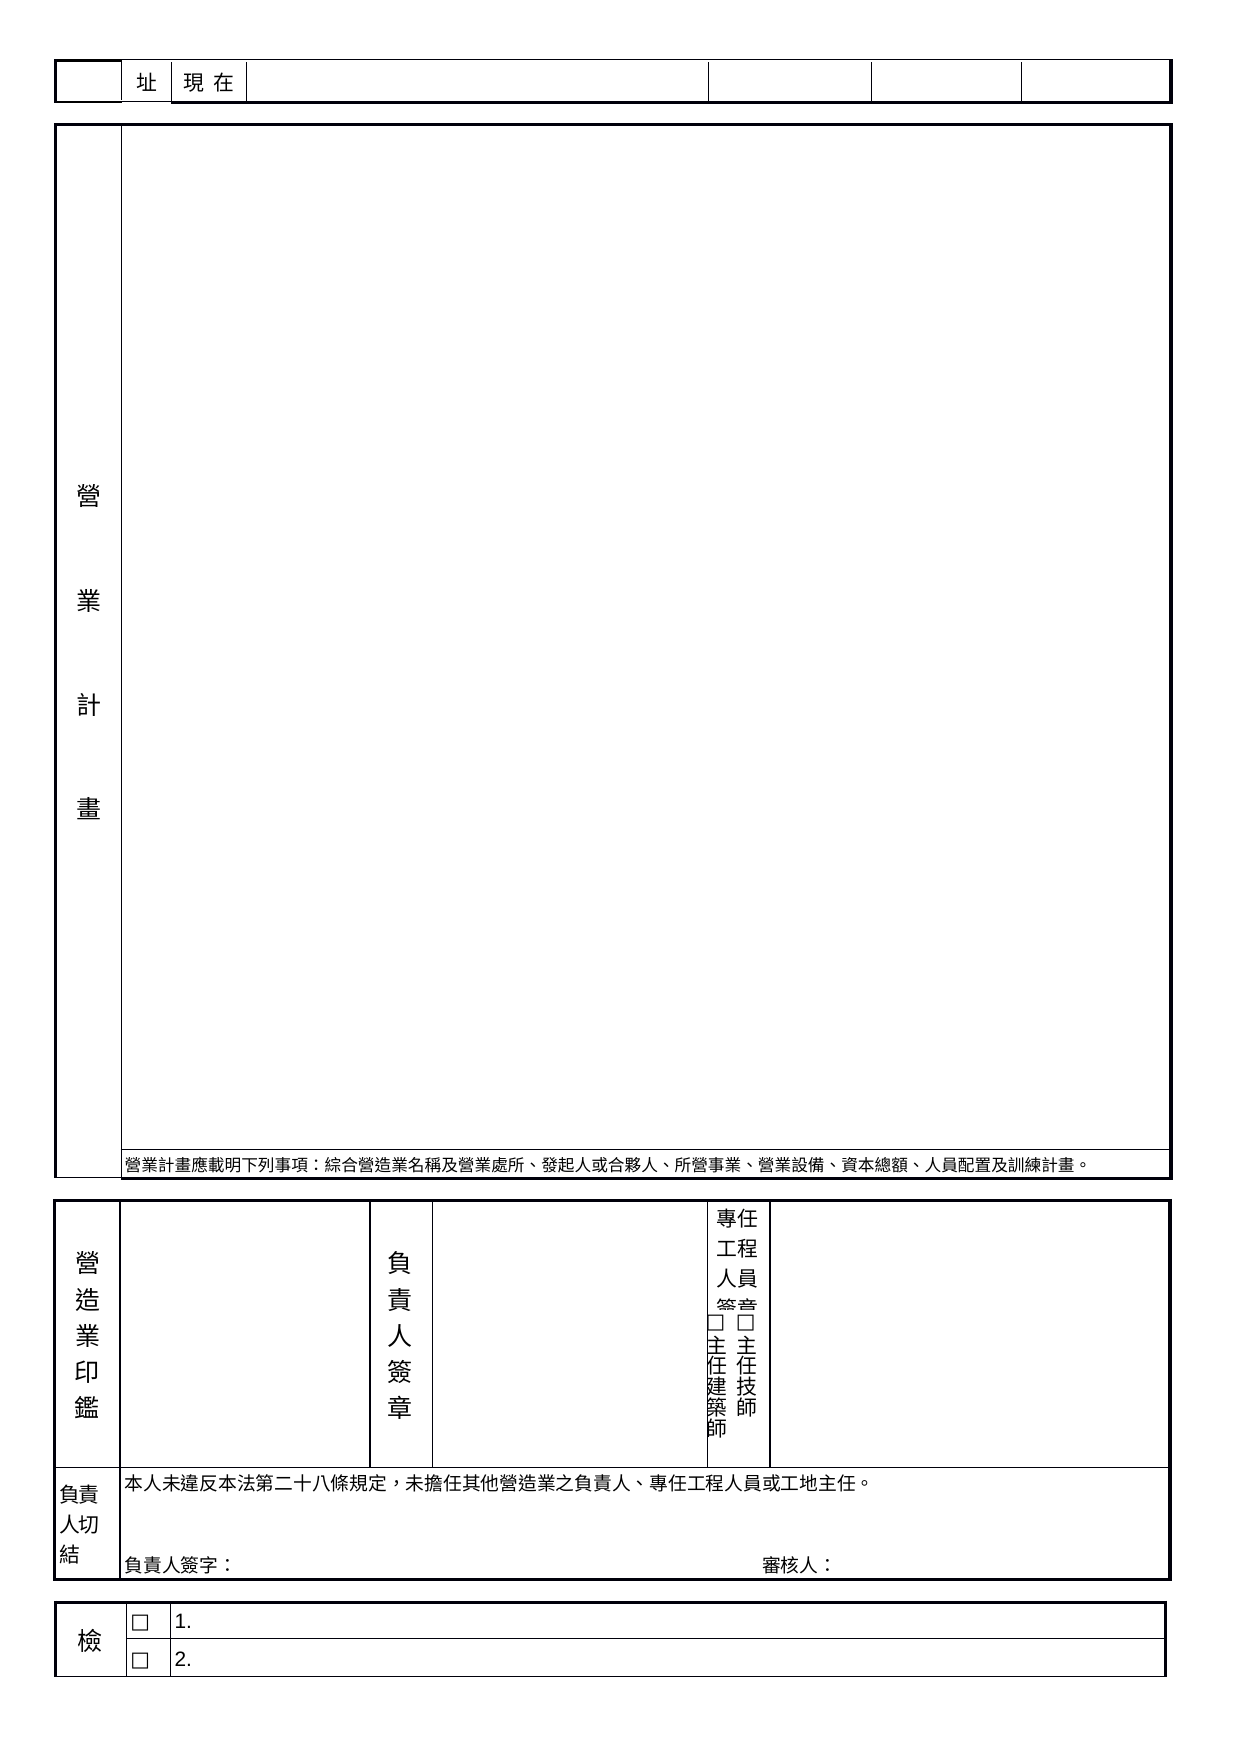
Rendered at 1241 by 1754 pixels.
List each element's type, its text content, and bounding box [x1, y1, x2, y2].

table_cell [246, 60, 708, 101]
table_cell [871, 60, 1021, 101]
table_header [121, 1202, 369, 1467]
table_header 專任工程人員簽章 [708, 1202, 769, 1467]
table_cell □ [127, 1639, 170, 1676]
table_cell [709, 60, 871, 101]
table_header □ [127, 1604, 170, 1638]
table_cell 現 在 [171, 60, 246, 101]
table_header 營 造 業 印 鑑 [56, 1202, 119, 1467]
table_cell 址 [121, 60, 171, 101]
table_header [122, 126, 1169, 1149]
table_header [208, 1604, 1164, 1638]
table_header [771, 1202, 1168, 1467]
table_cell 負責人切結 [56, 1468, 119, 1578]
table_cell 本人未違反本法第二十八條規定，未擔任其他營造業之負責人、專任工程人員或工地主任。 負責人簽字： 審核人： [121, 1468, 1168, 1578]
table_cell 營業計畫應載明下列事項：綜合營造業名稱及營業處所、發起人或合夥人、所營事業、營業設備、資本總額、人員配置及訓練計畫。 [122, 1150, 1169, 1177]
table_cell [1021, 60, 1169, 101]
table_cell [208, 1639, 1164, 1676]
text □主任技師 [731, 1310, 762, 1441]
table_header [433, 1202, 707, 1467]
table_cell 2. [171, 1639, 208, 1676]
text □主任建築師 [709, 1310, 731, 1441]
table_header 負 責 人 簽 章 [371, 1202, 432, 1467]
table_header 檢 附 文 件 [57, 1604, 126, 1676]
table_header 營 業 計 畫 [57, 126, 121, 1177]
table_header 1. [171, 1604, 208, 1638]
